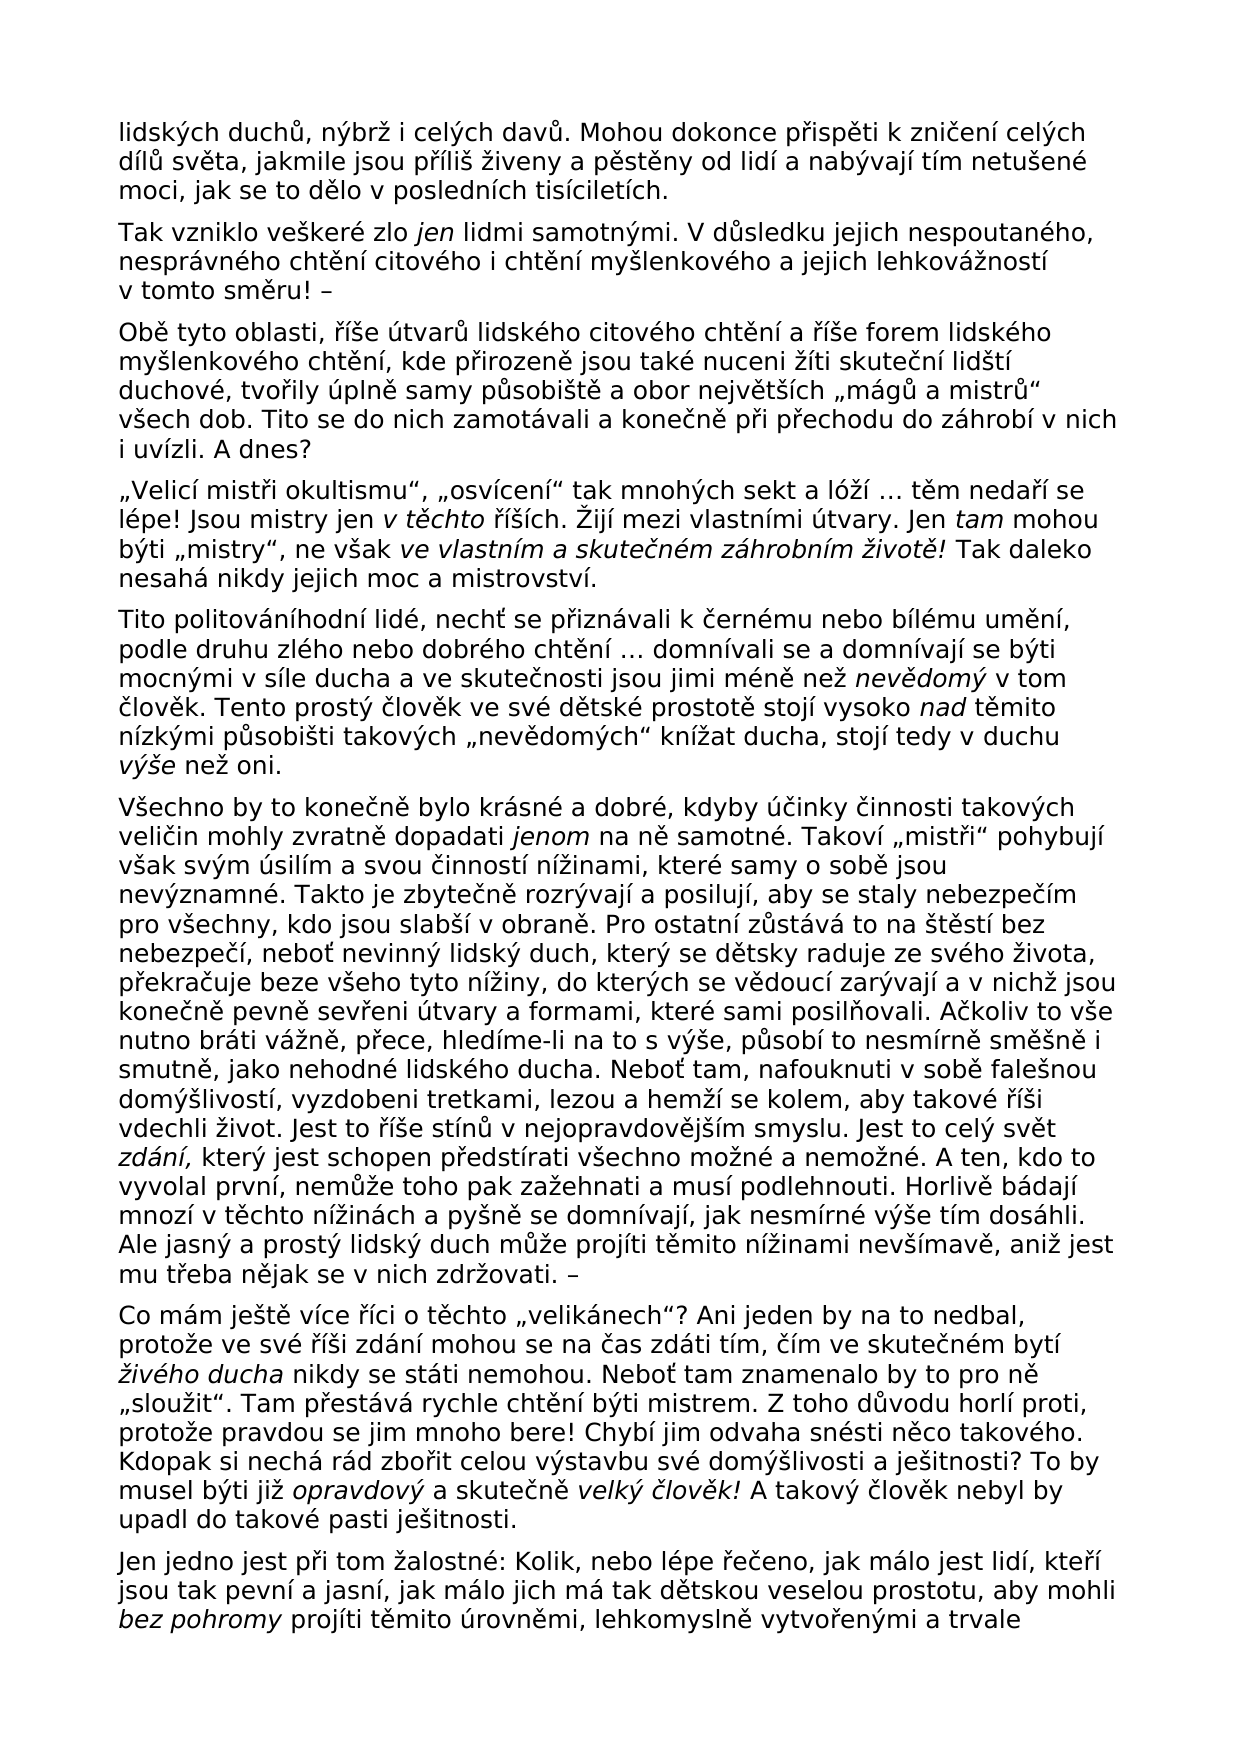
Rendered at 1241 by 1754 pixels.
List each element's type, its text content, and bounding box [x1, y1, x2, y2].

text Jen jedno jest při tom žalostné: Kolik, nebo lépe řečeno, jak málo jest lidí, kteří jsou tak pevní a jasní, jak málo jich má tak dětskou veselou prostotu, aby mohli bez pohromy projíti těmito úrovněmi, lehkomyslně vytvořenými a trvale [118, 1547, 1122, 1635]
text Tak vzniklo veškeré zlo jen lidmi samotnými. V důsledku jejich nespoutaného, nesprávného chtění citového i chtění myšlenkového a jejich lehkovážností v tomto směru! – [118, 218, 1122, 306]
text Tito politováníhodní lidé, nechť se přiznávali k černému nebo bílému umění, podle druhu zlého nebo dobrého chtění … domnívali se a domnívají se býti mocnými v síle ducha a ve skutečnosti jsou jimi méně než nevědomý v tom člověk. Tento prostý člověk ve své dětské prostotě stojí vysoko nad těmito nízkými působišti takových „nevědomých“ knížat ducha, stojí tedy v duchu výše než oni. [118, 606, 1122, 781]
text Obě tyto oblasti, říše útvarů lidského citového chtění a říše forem lidského myšlenkového chtění, kde přirozeně jsou také nuceni žíti skuteční lidští duchové, tvořily úplně samy působiště a obor největších „mágů a mistrů“ všech dob. Tito se do nich zamotávali a konečně při přechodu do záhrobí v nich i uvízli. A dnes? [118, 318, 1122, 464]
text Co mám ještě více říci o těchto „velikánech“? Ani jeden by na to nedbal, protože ve své říši zdání mohou se na čas zdáti tím, čím ve skutečném bytí živého ducha nikdy se státi nemohou. Neboť tam znamenalo by to pro ně „sloužit“. Tam přestává rychle chtění býti mistrem. Z toho důvodu horlí proti, protože pravdou se jim mnoho bere! Chybí jim odvaha snésti něco takového. Kdopak si nechá rád zbořit celou výstavbu své domýšlivosti a ješitnosti? To by musel býti již opravdový a skutečně velký člověk! A takový člověk nebyl by upadl do takové pasti ješitnosti. [118, 1301, 1122, 1535]
text lidských duchů, nýbrž i celých davů. Mohou dokonce přispěti k zničení celých dílů světa, jakmile jsou příliš živeny a pěstěny od lidí a nabývají tím netušené moci, jak se to dělo v posledních tisíciletích. [118, 118, 1122, 206]
text Všechno by to konečně bylo krásné a dobré, kdyby účinky činnosti takových veličin mohly zvratně dopadati jenom na ně samotné. Takoví „mistři“ pohybují však svým úsilím a svou činností nížinami, které samy o sobě jsou nevýznamné. Takto je zbytečně rozrývají a posilují, aby se staly nebezpečím pro všechny, kdo jsou slabší v obraně. Pro ostatní zůstává to na štěstí bez nebezpečí, neboť nevinný lidský duch, který se dětsky raduje ze svého života, překračuje beze všeho tyto nížiny, do kterých se vědoucí zarývají a v nichž jsou konečně pevně sevřeni útvary a formami, které sami posilňovali. Ačkoliv to vše nutno bráti vážně, přece, hledíme-li na to s výše, působí to nesmírně směšně i smutně, jako nehodné lidského ducha. Neboť tam, nafouknuti v sobě falešnou domýšlivostí, vyzdobeni tretkami, lezou a hemží se kolem, aby takové říši vdechli život. Jest to říše stínů v nejopravdovějším smyslu. Jest to celý svět zdání, který jest schopen předstírati všechno možné a nemožné. A ten, kdo to vyvolal první, nemůže toho pak zažehnati a musí podlehnouti. Horlivě bádají mnozí v těchto nížinách a pyšně se domnívají, jak nesmírné výše tím dosáhli. Ale jasný a prostý lidský duch může projíti těmito nížinami nevšímavě, aniž jest mu třeba nějak se v nich zdržovati. – [118, 793, 1122, 1289]
text „Velicí mistři okultismu“, „osvícení“ tak mnohých sekt a lóží … těm nedaří se lépe! Jsou mistry jen v těchto říších. Žijí mezi vlastními útvary. Jen tam mohou býti „mistry“, ne však ve vlastním a skutečném záhrobním životě! Tak daleko nesahá nikdy jejich moc a mistrovství. [118, 476, 1122, 593]
